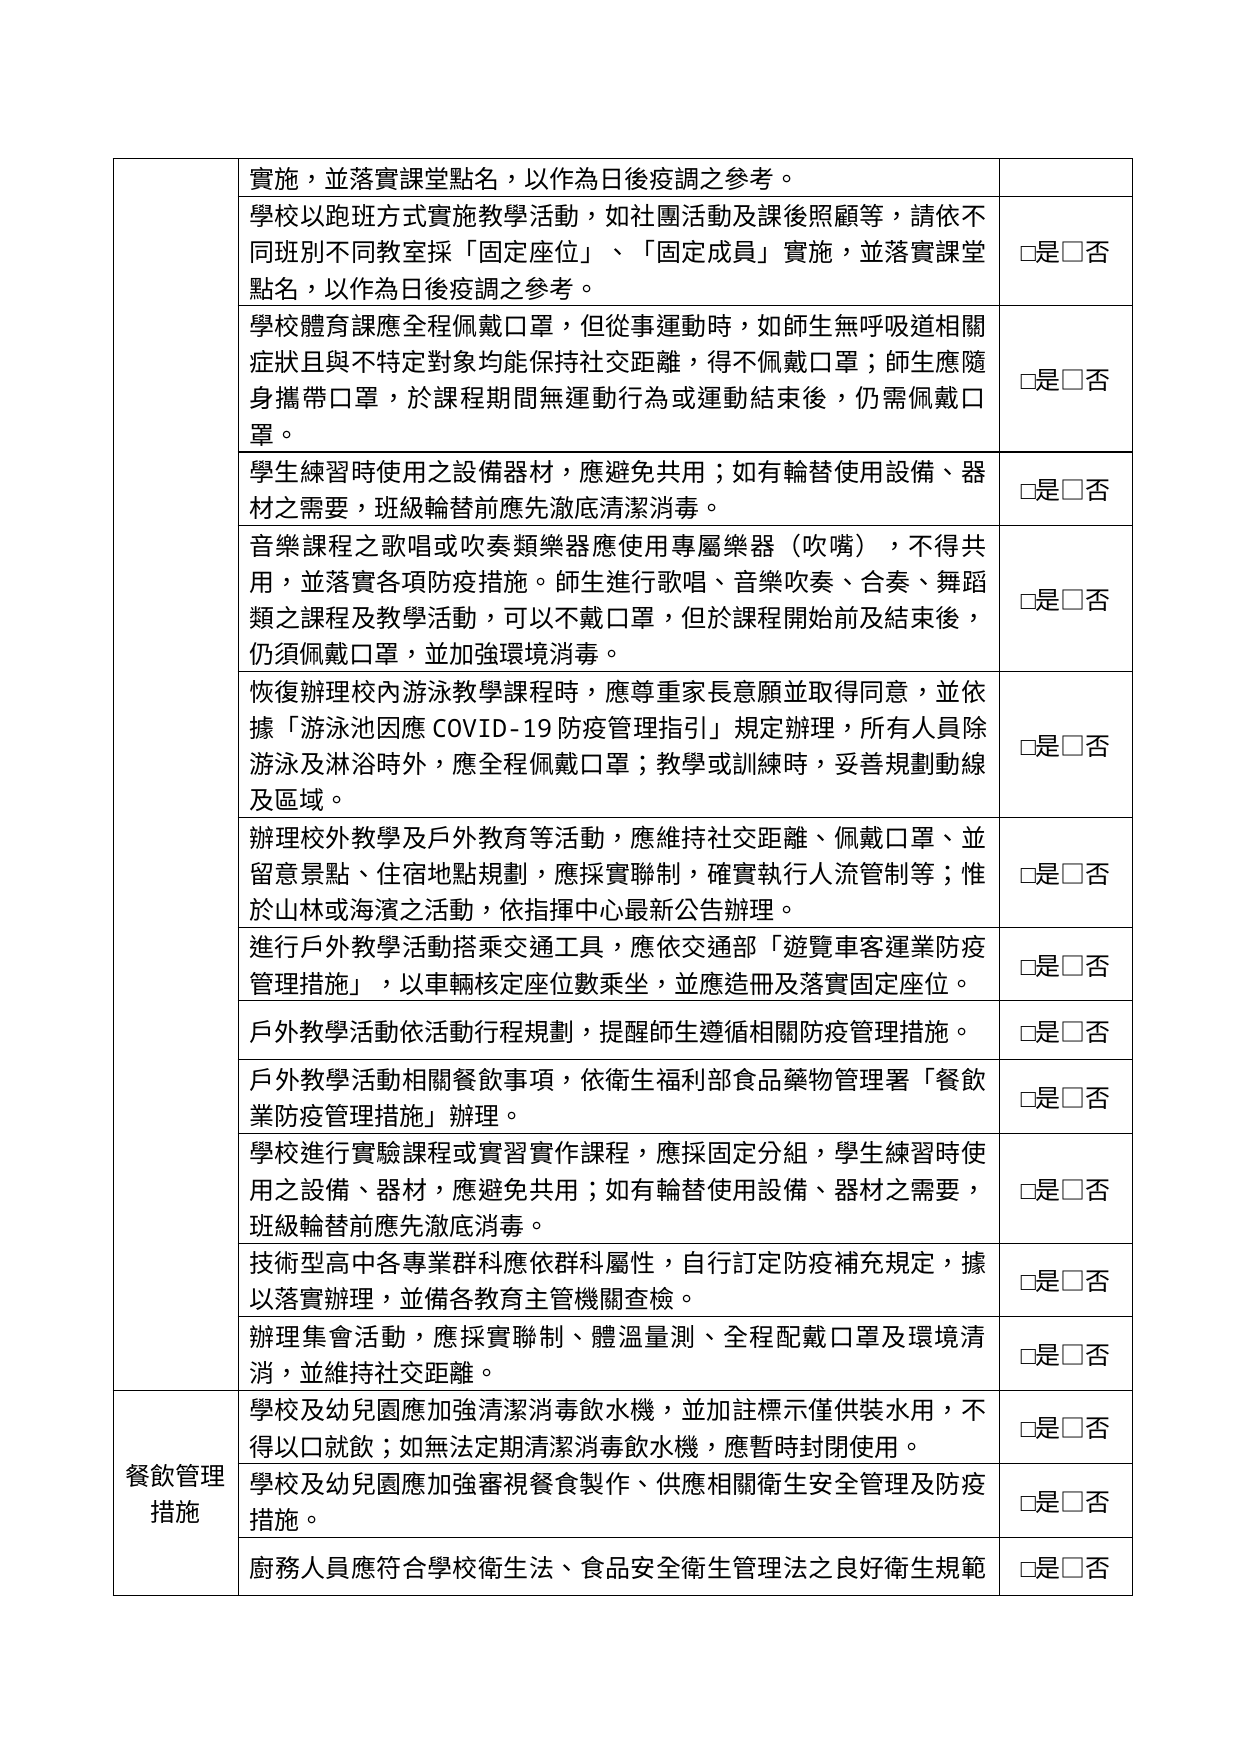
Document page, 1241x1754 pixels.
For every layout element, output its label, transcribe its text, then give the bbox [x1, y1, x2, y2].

table_cell 餐飲管理措施 [114, 1391, 238, 1595]
table_cell □是□否 [1000, 818, 1132, 927]
table_cell □是□否 [1000, 306, 1132, 451]
table_cell 音樂課程之歌唱或吹奏類樂器應使用專屬樂器（吹嘴），不得共用，並落實各項防疫措施。師生進行歌唱、音樂吹奏、合奏、舞蹈類之課程及教學活動，可以不戴口罩，但於課程開始前及結束後，仍須佩戴口罩，並加強環境消毒。 [239, 526, 999, 671]
table_cell □是□否 [1000, 1134, 1132, 1243]
table_cell □是□否 [1000, 526, 1132, 671]
table_cell □是□否 [1000, 453, 1132, 525]
table_cell 辦理集會活動，應採實聯制、體溫量測、全程配戴口罩及環境清消，並維持社交距離。 [239, 1317, 999, 1390]
table_cell □是□否 [1000, 1538, 1132, 1595]
table_cell □是□否 [1000, 1464, 1132, 1537]
table_cell 辦理校外教學及戶外教育等活動，應維持社交距離、佩戴口罩、並留意景點、住宿地點規劃，應採實聯制，確實執行人流管制等；惟於山林或海濱之活動，依指揮中心最新公告辦理。 [239, 818, 999, 927]
table_cell 戶外教學活動相關餐飲事項，依衛生福利部食品藥物管理署「餐飲業防疫管理措施」辦理。 [239, 1060, 999, 1133]
table_cell [1000, 159, 1132, 196]
table_cell □是□否 [1000, 672, 1132, 817]
table_cell □是□否 [1000, 1060, 1132, 1133]
table_cell 實施，並落實課堂點名，以作為日後疫調之參考。 [239, 159, 999, 196]
table_cell 學校及幼兒園應加強審視餐食製作、供應相關衛生安全管理及防疫措施。 [239, 1464, 999, 1537]
table_cell □是□否 [1000, 1391, 1132, 1463]
table_cell 學校以跑班方式實施教學活動，如社團活動及課後照顧等，請依不同班別不同教室採「固定座位」、「固定成員」實施，並落實課堂點名，以作為日後疫調之參考。 [239, 197, 999, 305]
table_cell 廚務人員應符合學校衛生法、食品安全衛生管理法之良好衛生規範 [239, 1538, 999, 1595]
table_cell 戶外教學活動依活動行程規劃，提醒師生遵循相關防疫管理措施。 [239, 1001, 999, 1059]
table_cell □是□否 [1000, 197, 1132, 305]
table_cell □是□否 [1000, 928, 1132, 1000]
table_cell 進行戶外教學活動搭乘交通工具，應依交通部「遊覽車客運業防疫管理措施」，以車輛核定座位數乘坐，並應造冊及落實固定座位。 [239, 928, 999, 1000]
table_cell 學生練習時使用之設備器材，應避免共用；如有輪替使用設備、器材之需要，班級輪替前應先澈底清潔消毒。 [239, 453, 999, 525]
table_cell □是□否 [1000, 1001, 1132, 1059]
table_cell □是□否 [1000, 1317, 1132, 1390]
table_cell [114, 159, 238, 1390]
table_cell 學校進行實驗課程或實習實作課程，應採固定分組，學生練習時使用之設備、器材，應避免共用；如有輪替使用設備、器材之需要，班級輪替前應先澈底消毒。 [239, 1134, 999, 1243]
table_cell 技術型高中各專業群科應依群科屬性，自行訂定防疫補充規定，據以落實辦理，並備各教育主管機關查檢。 [239, 1244, 999, 1316]
table_cell 恢復辦理校內游泳教學課程時，應尊重家長意願並取得同意，並依據「游泳池因應COVID-19防疫管理指引」規定辦理，所有人員除游泳及淋浴時外，應全程佩戴口罩；教學或訓練時，妥善規劃動線及區域。 [239, 672, 999, 817]
table_cell 學校體育課應全程佩戴口罩，但從事運動時，如師生無呼吸道相關症狀且與不特定對象均能保持社交距離，得不佩戴口罩；師生應隨身攜帶口罩，於課程期間無運動行為或運動結束後，仍需佩戴口罩。 [239, 306, 999, 451]
table_cell 學校及幼兒園應加強清潔消毒飲水機，並加註標示僅供裝水用，不得以口就飲；如無法定期清潔消毒飲水機，應暫時封閉使用。 [239, 1391, 999, 1463]
table_cell □是□否 [1000, 1244, 1132, 1316]
